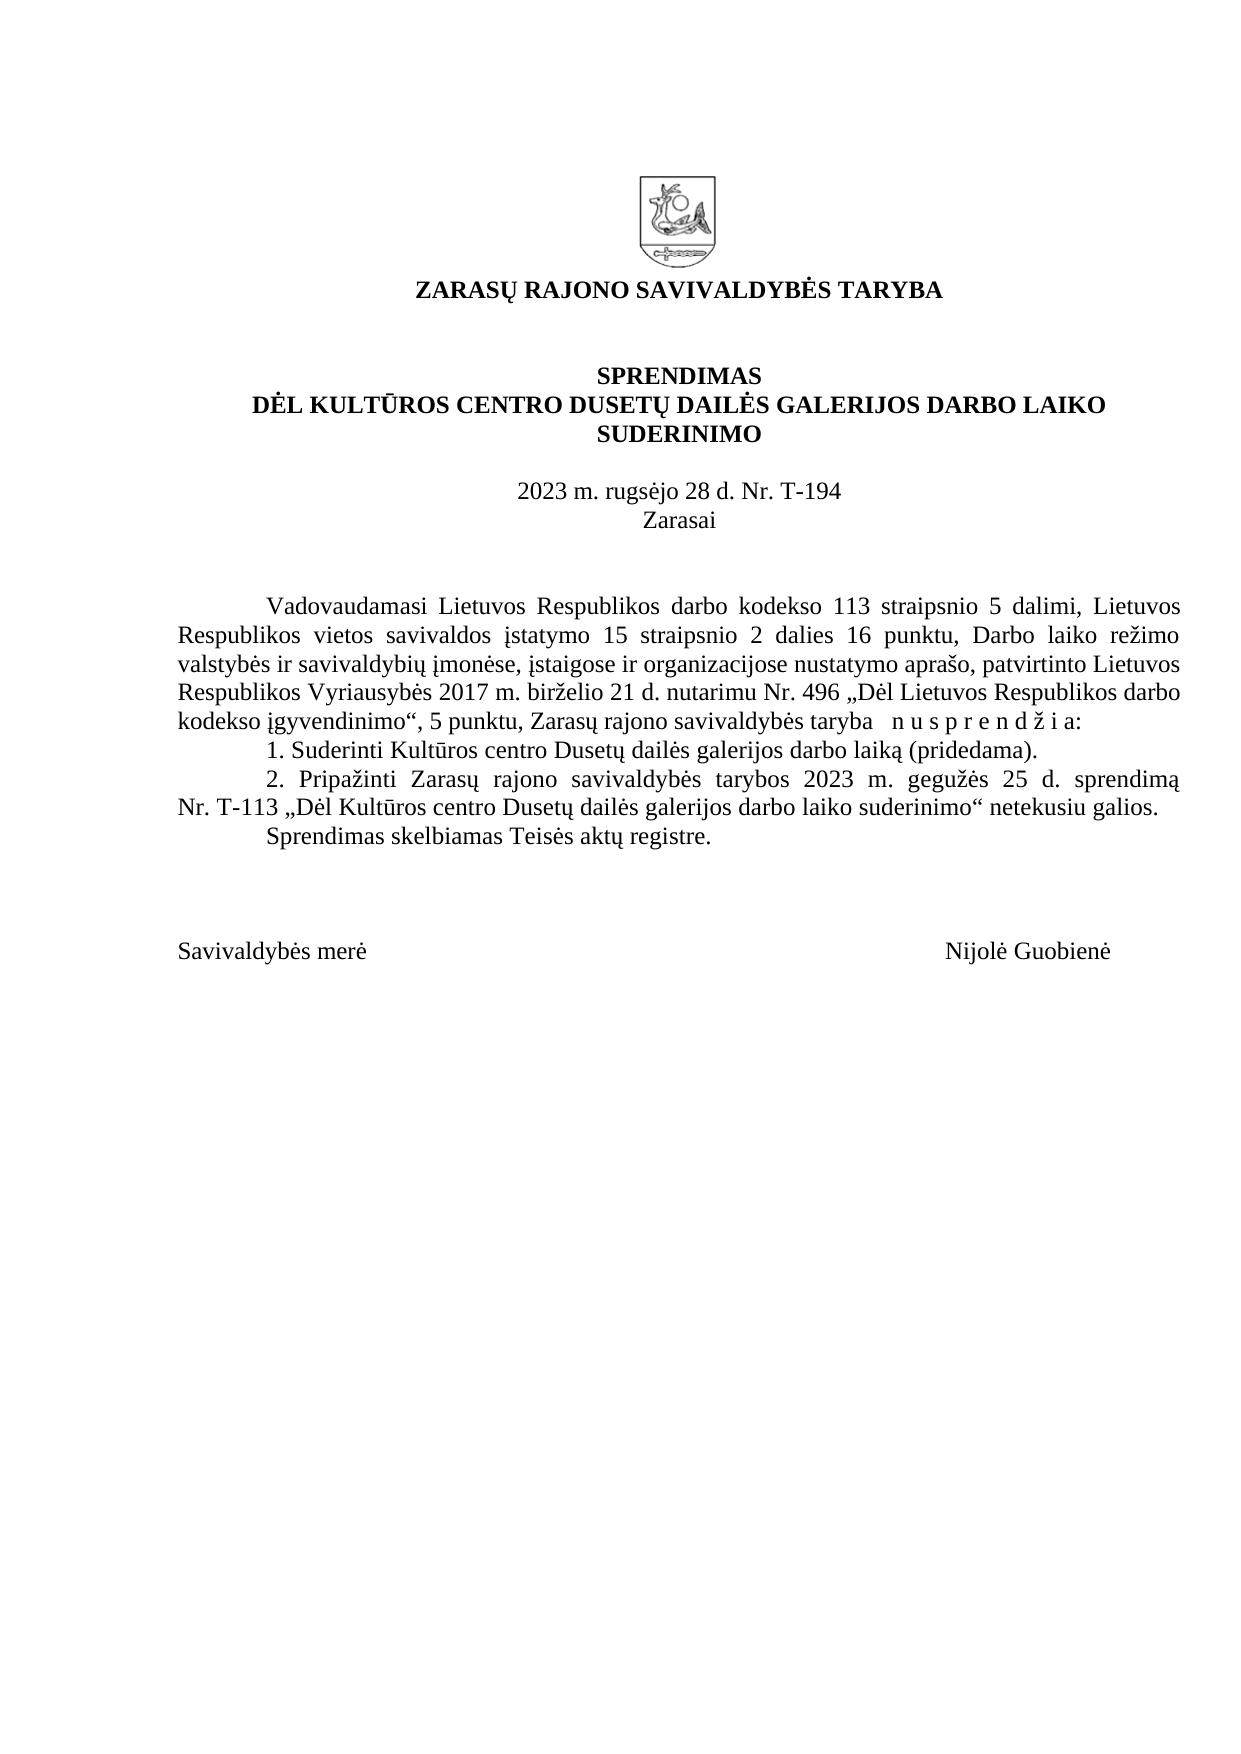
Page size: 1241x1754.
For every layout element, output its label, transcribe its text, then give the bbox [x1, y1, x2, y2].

subtitle Zarasai [177, 505, 1181, 534]
text SPRENDIMAS [177, 361, 1181, 390]
text 2. Pripažinti Zarasų rajono savivaldybės tarybos 2023 m. gegužės 25 d. sprendimą Nr. T‑113 „Dėl Kultūros centro Dusetų dailės galerijos darbo laiko suderinimo“ netekusiu galios. [177, 764, 1181, 821]
text 1. Suderinti Kultūros centro Dusetų dailės galerijos darbo laiką (pridedama). [177, 735, 1181, 764]
text zarasų rajono savivaldybės TARYBa [177, 275, 1181, 304]
text Savivaldybės merė Nijolė Guobienė [177, 936, 1181, 965]
text Vadovaudamasi Lietuvos Respublikos darbo kodekso 113 straipsnio 5 dalimi, Lietuvos Respublikos vietos savivaldos įstatymo 15 straipsnio 2 dalies 16 punktu, Darbo laiko režimo valstybės ir savivaldybių įmonėse, įstaigose ir organizacijose nustatymo aprašo, patvirtinto Lietuvos Respublikos Vyriausybės 2017 m. birželio 21 d. nutarimu Nr. 496 „Dėl Lietuvos Respublikos darbo kodekso įgyvendinimo“, 5 punktu, Zarasų rajono savivaldybės taryba n u s p r e n d ž i a: [177, 591, 1181, 735]
text Sprendimas skelbiamas Teisės aktų registre. [177, 821, 1181, 850]
subtitle dėl kultūros centro dusetų dailės galerijos darbo laiko suderinimo [177, 390, 1181, 447]
text 2023 m. rugsėjo 28 d. Nr. T-194 [177, 476, 1181, 505]
